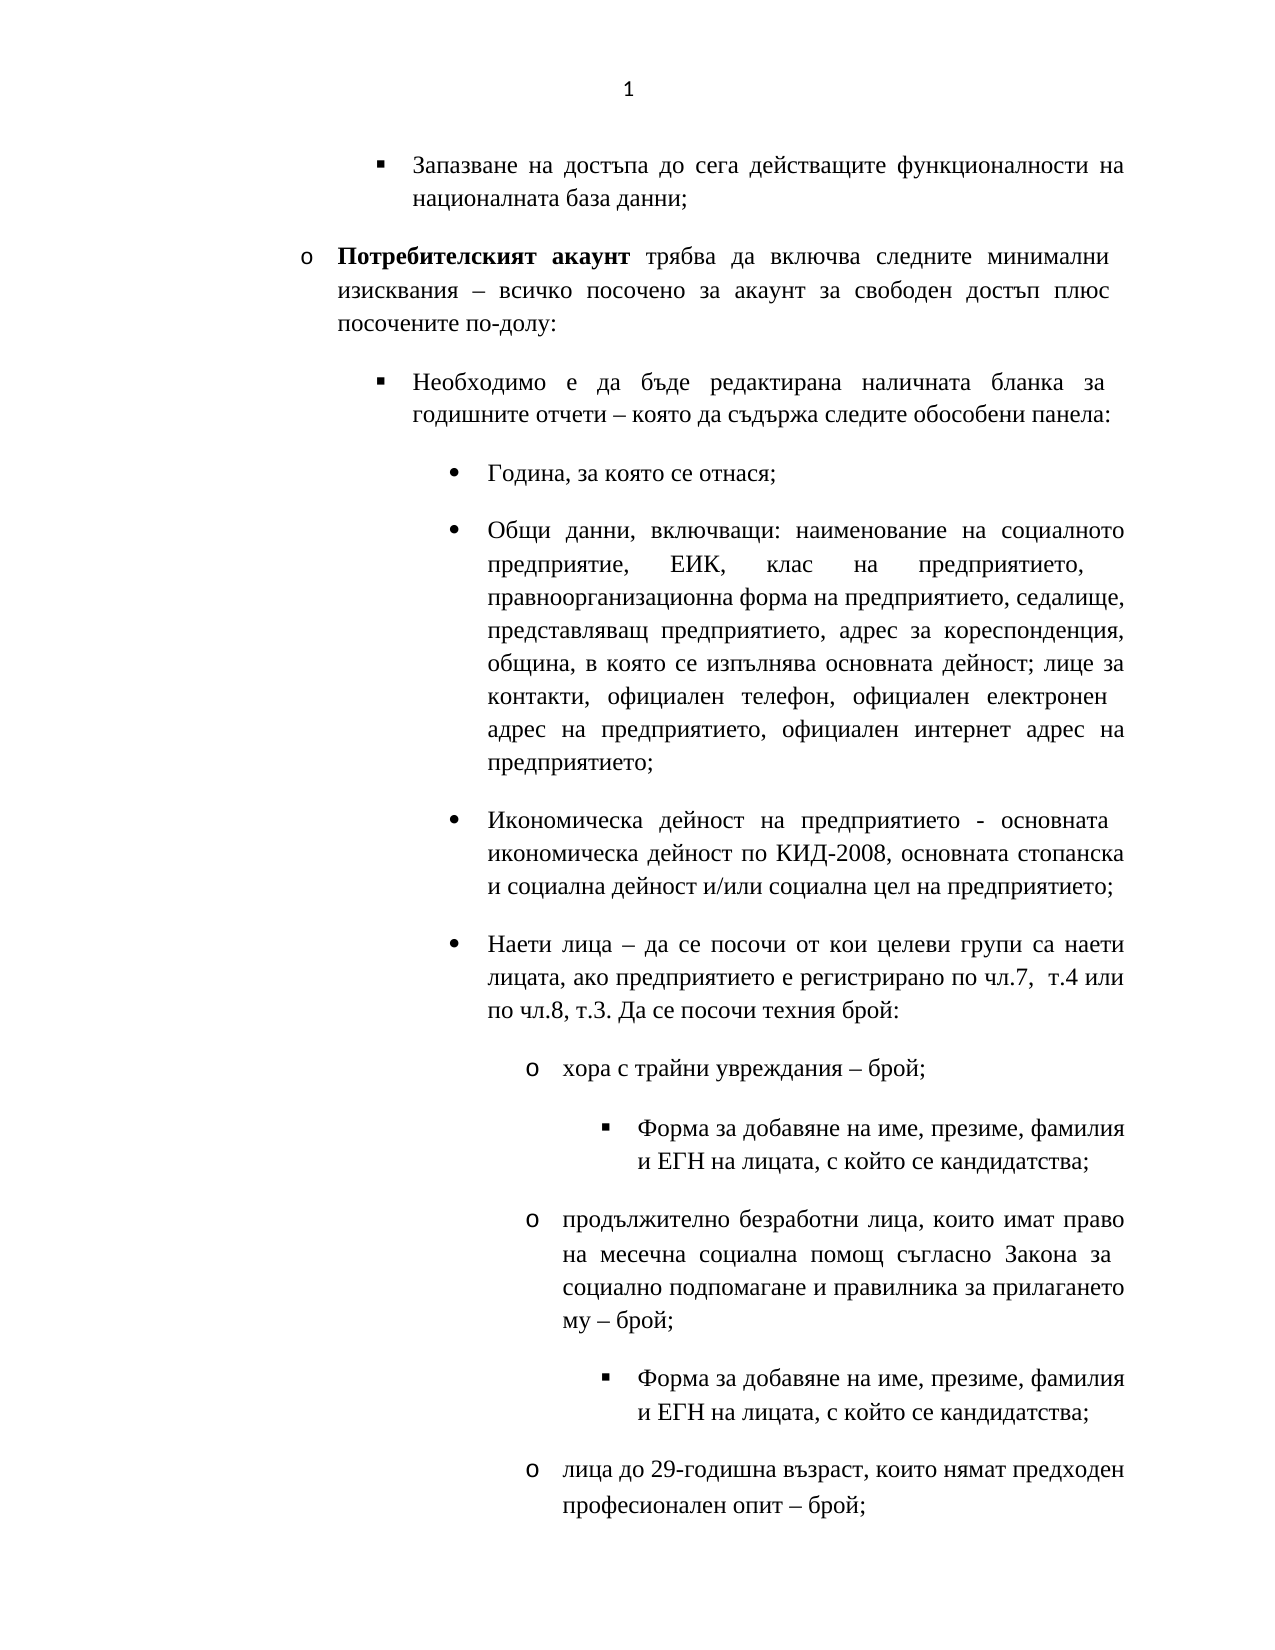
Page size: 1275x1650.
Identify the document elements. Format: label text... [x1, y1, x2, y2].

list Потребителският акаунт трябва да включва следните минимални изисквания – всичко посочено за акаунт за свободен достъп плюс посочените по-долу: [300, 241, 1125, 337]
list Необходимо е да бъде редактирана наличната бланка за годишните отчети – която да съдържа следите обособени панела: [375, 367, 1125, 428]
list Икономическа дейност на предприятието - основната икономическа дейност по КИД-2008, основната стопанска и социална дейност и/или социална цел на предприятието; [450, 805, 1125, 899]
list Форма за добавяне на име, презиме, фамилия и ЕГН на лицата, с който се кандидатства; [600, 1113, 1125, 1175]
list Наети лица – да се посочи от кои целеви групи са наети лицата, ако предприятието е регистрирано по чл.7, т.4 или по чл.8, т.3. Да се посочи техния брой: [450, 929, 1125, 1024]
list хора с трайни увреждания – брой; [525, 1053, 1125, 1084]
list продължително безработни лица, които имат право на месечна социална помощ съгласно Закона за социално подпомагане и правилника за прилагането му – брой; [525, 1204, 1125, 1334]
list лица до 29-годишна възраст, които нямат предходен професионален опит – брой; [525, 1454, 1125, 1518]
list Година, за която се отнася; [450, 458, 1125, 486]
list Общи данни, включващи: наименование на социалното предприятие, ЕИК, клас на предприятието, правноорганизационна форма на предприятието, седалище, представляващ предприятието, адрес за кореспонденция, община, в която се изпълнява основната дейност; лице за контакти, официален телефон, официален електронен адрес на предприятието, официален интернет адрес на предприятието; [450, 516, 1125, 776]
list Запазване на достъпа до сега действащите функционалности на националната база данни; [375, 150, 1125, 212]
list Форма за добавяне на име, презиме, фамилия и ЕГН на лицата, с който се кандидатства; [600, 1363, 1125, 1425]
